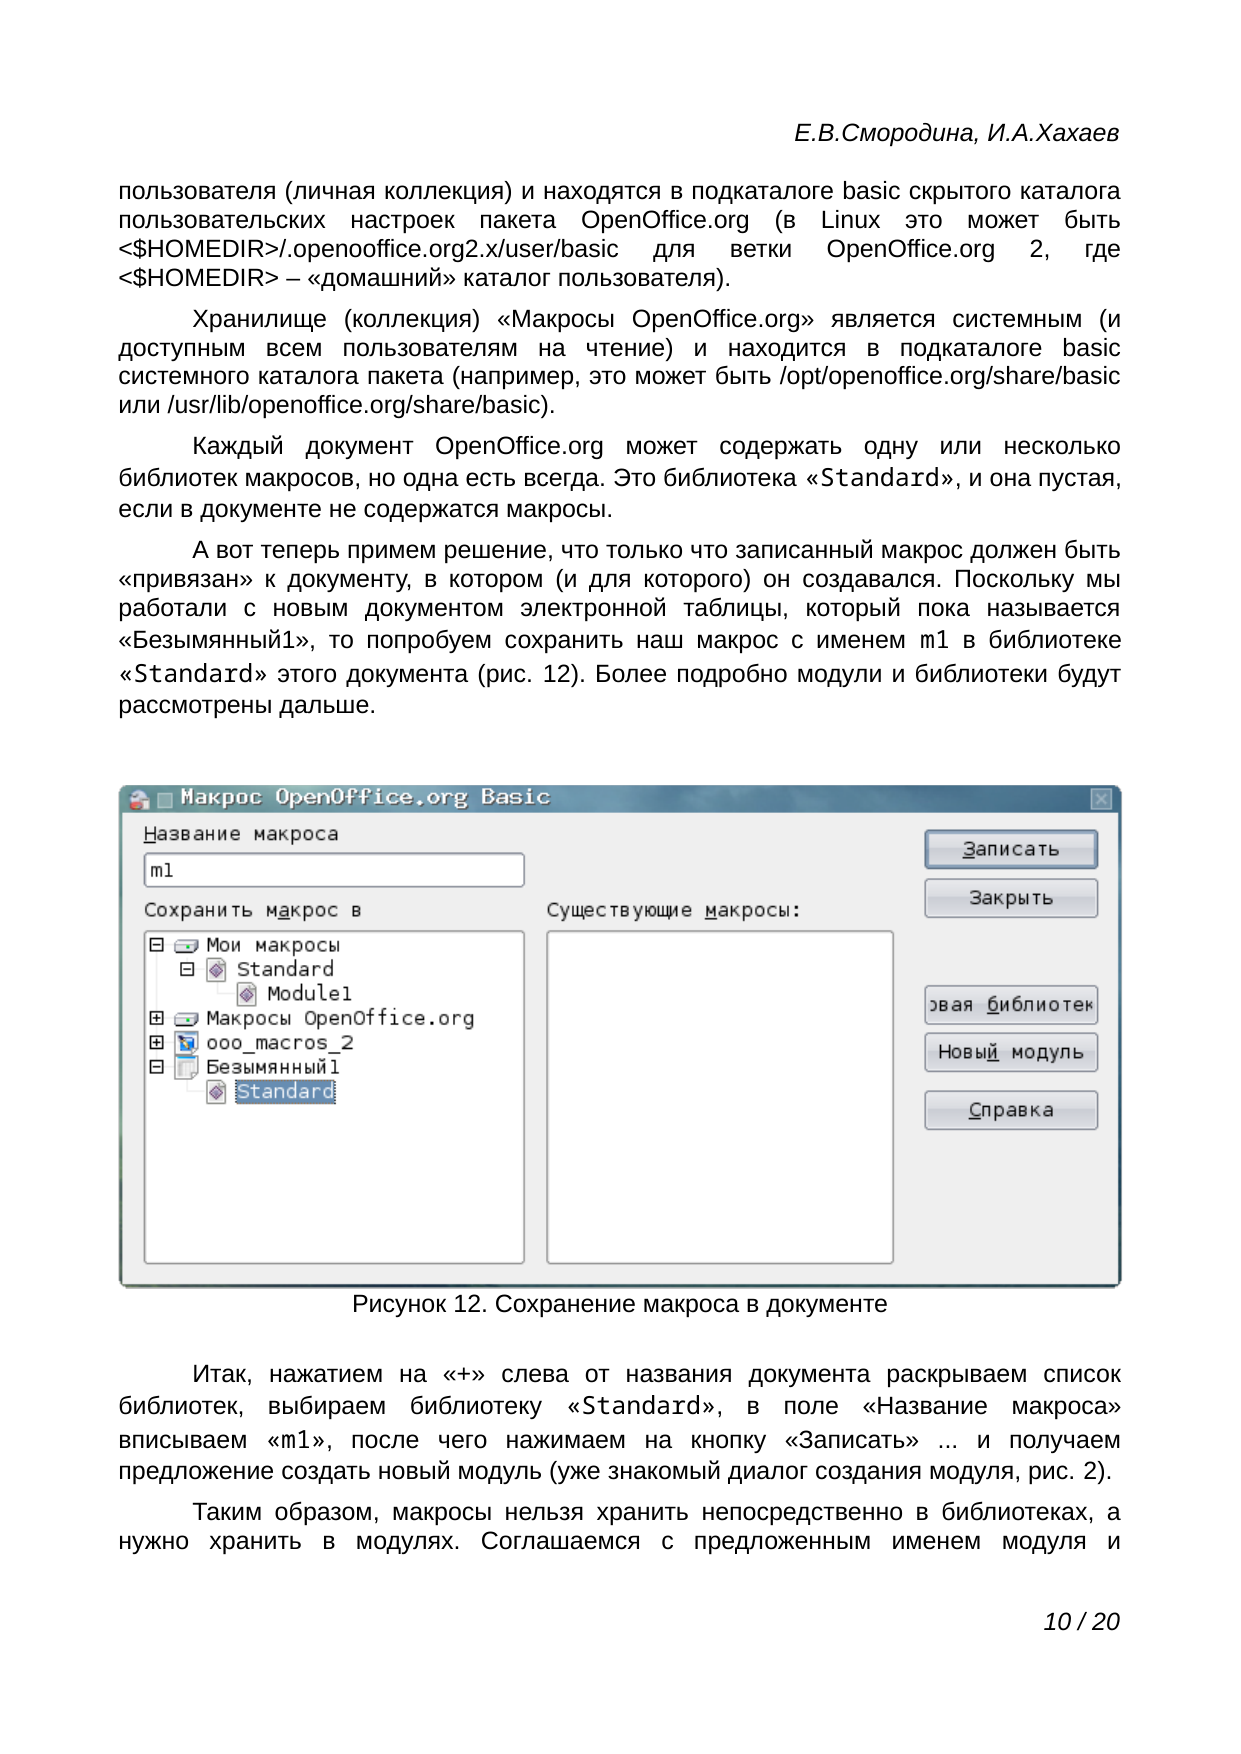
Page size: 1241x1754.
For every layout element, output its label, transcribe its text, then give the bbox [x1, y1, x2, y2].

picture [118, 785, 1123, 1289]
text Итак, нажатием на «+» слева от названия документа раскрываем список библиотек, выбираем библиотеку «Standard», в поле «Название макроса» вписываем «m1», после чего нажимаем на кнопку «Записать» ... и получаем предложение создать новый модуль (уже знакомый диалог создания модуля, рис. 2). [118, 1359, 1122, 1485]
text пользователя (личная коллекция) и находятся в подкаталоге basic скрытого каталога пользовательских настроек пакета OpenOffice.org (в Linux это может быть <$HOMEDIR>/.openooffice.org2.x/user/basic для ветки OpenOffice.org 2, где <$HOMEDIR> – «домашний» каталог пользователя). [118, 176, 1122, 291]
text Рисунок 12. Сохранение макроса в документе [118, 1289, 1122, 1318]
text Таким образом, макросы нельзя хранить непосредственно в библиотеках, а нужно хранить в модулях. Соглашаемся с предложенным именем модуля и [118, 1497, 1122, 1555]
text А вот теперь примем решение, что только что записанный макрос должен быть «привязан» к документу, в котором (и для которого) он создавался. Поскольку мы работали с новым документом электронной таблицы, который пока называется «Безымянный1», то попробуем сохранить наш макрос с именем m1 в библиотеке «Standard» этого документа (рис. 12). Более подробно модули и библиотеки будут рассмотрены дальше. [118, 535, 1122, 718]
text Каждый документ OpenOffice.org может содержать одну или несколько библиотек макросов, но одна есть всегда. Это библиотека «Standard», и она пустая, если в документе не содержатся макросы. [118, 431, 1122, 523]
text Хранилище (коллекция) «Макросы OpenOffice.org» является системным (и доступным всем пользователям на чтение) и находится в подкаталоге basic системного каталога пакета (например, это может быть /opt/openoffice.org/share/basic или /usr/lib/openoffice.org/share/basic). [118, 304, 1122, 419]
